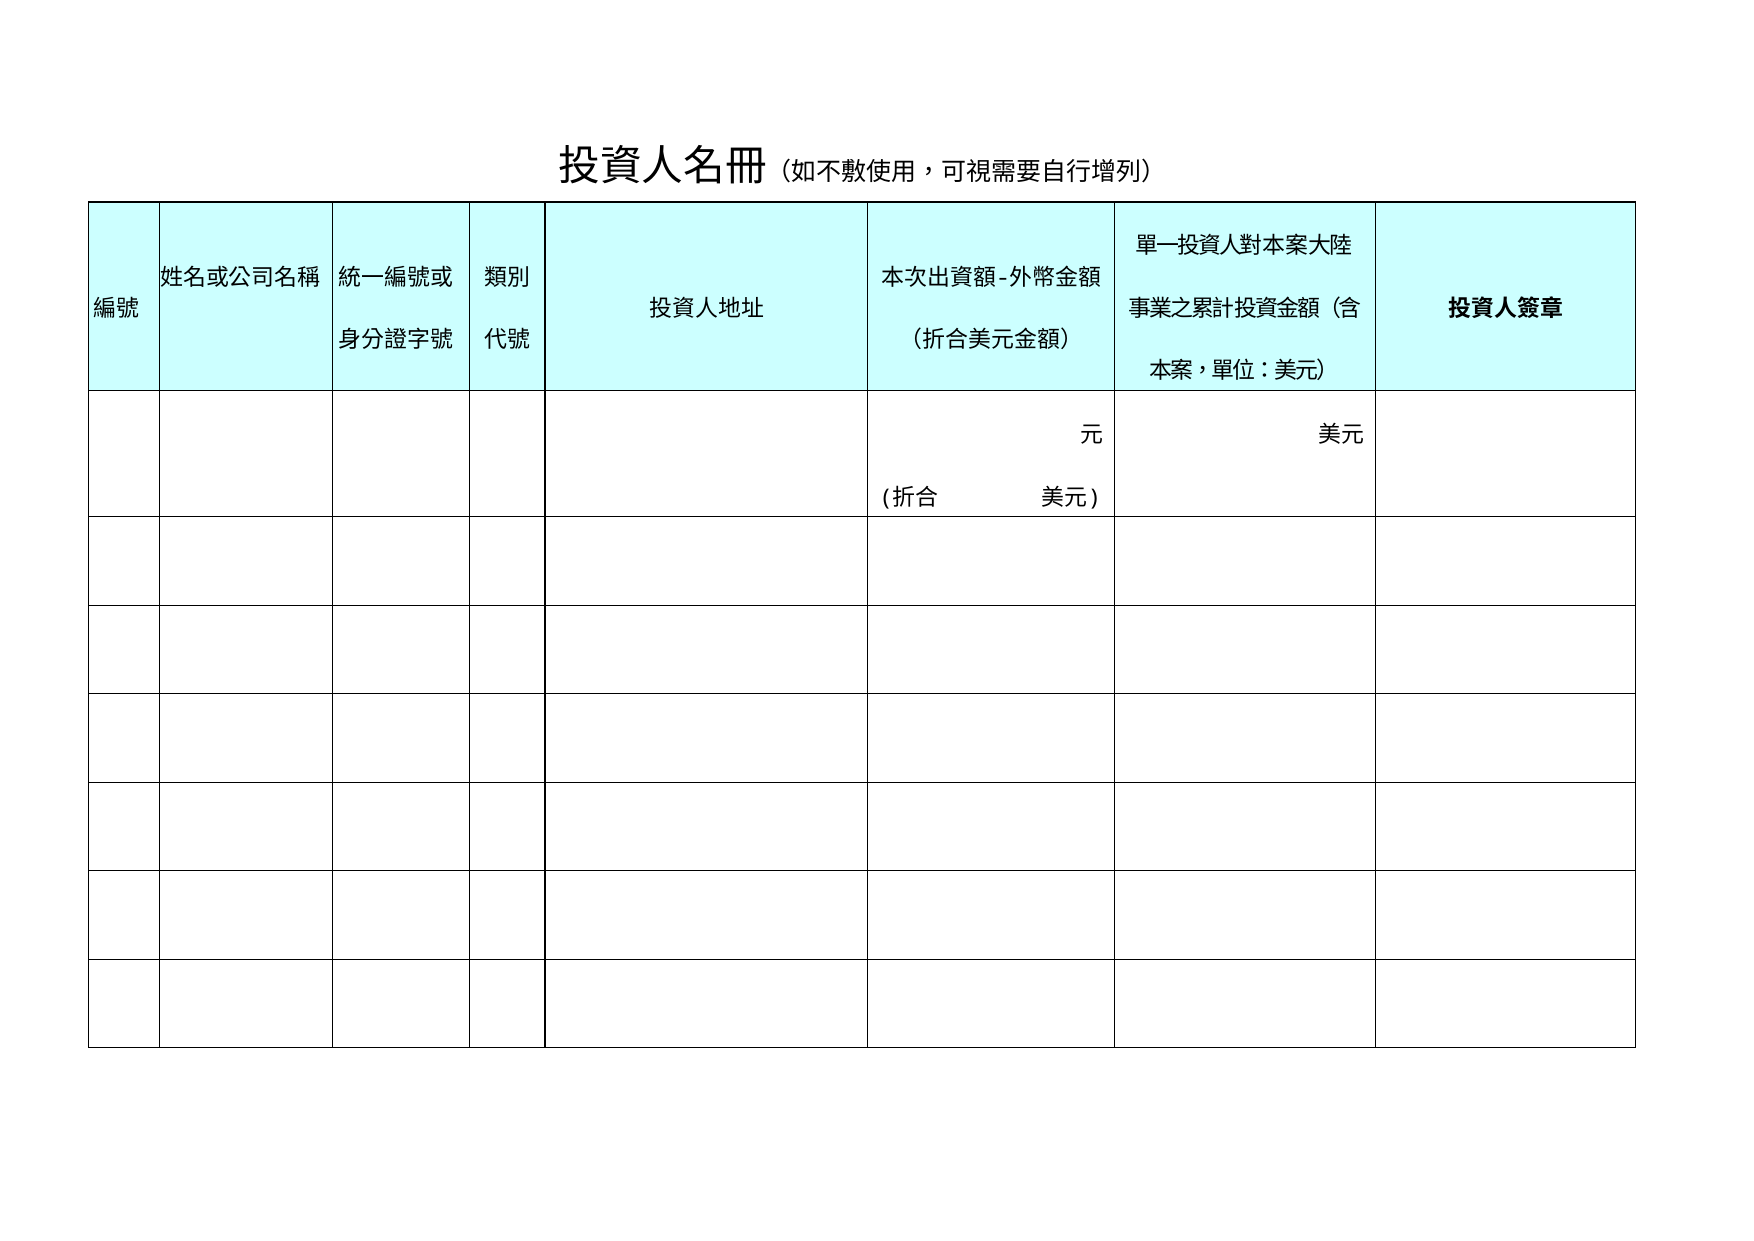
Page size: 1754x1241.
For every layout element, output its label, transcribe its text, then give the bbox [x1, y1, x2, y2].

table_cell [1115, 694, 1375, 782]
table_cell [89, 517, 159, 604]
table_cell [470, 517, 544, 604]
table_cell [1115, 871, 1375, 959]
table_cell 美元 [1115, 391, 1375, 516]
table_cell [470, 606, 544, 693]
table_cell [1376, 517, 1635, 604]
table_cell [89, 606, 159, 693]
table_cell [470, 960, 544, 1047]
table_header 姓名或公司名稱 [160, 203, 332, 390]
table_cell [868, 960, 1114, 1047]
table_cell [1376, 694, 1635, 782]
text 投資人名冊（如不敷使用，可視需要自行增列） [88, 120, 1636, 183]
table_cell [89, 391, 159, 516]
table_cell 元 (折合 美元) [868, 391, 1114, 516]
table_cell [868, 783, 1114, 870]
table_cell [333, 960, 469, 1047]
table_cell [470, 694, 544, 782]
table_header 單一投資人對本案大陸事業之累計投資金額（含本案，單位：美元） [1115, 203, 1375, 390]
table_header 類別代號 [470, 203, 544, 390]
table_header 投資人簽章 [1376, 203, 1635, 390]
table_cell [333, 694, 469, 782]
table_cell [160, 606, 332, 693]
table_cell [160, 960, 332, 1047]
table_cell [546, 694, 867, 782]
table_header 本次出資額-外幣金額 （折合美元金額） [868, 203, 1114, 390]
table_cell [333, 391, 469, 516]
table_cell [546, 606, 867, 693]
table_cell [1115, 960, 1375, 1047]
table_cell [546, 871, 867, 959]
table_cell [1115, 517, 1375, 604]
table_cell [160, 391, 332, 516]
table_cell [160, 694, 332, 782]
table_cell [1376, 783, 1635, 870]
table_cell [546, 391, 867, 516]
table_cell [546, 783, 867, 870]
table_cell [160, 871, 332, 959]
table_cell [160, 783, 332, 870]
table_cell [470, 391, 544, 516]
table_header 編號 [89, 203, 159, 390]
table_cell [89, 960, 159, 1047]
table_cell [333, 871, 469, 959]
table_cell [1115, 606, 1375, 693]
table_cell [333, 783, 469, 870]
table_cell [1376, 391, 1635, 516]
table_cell [868, 517, 1114, 604]
table_cell [333, 606, 469, 693]
table_cell [1376, 960, 1635, 1047]
table_cell [1376, 606, 1635, 693]
table_cell [1115, 783, 1375, 870]
table_header 統一編號或身分證字號 [333, 203, 469, 390]
table_cell [470, 783, 544, 870]
table_cell [160, 517, 332, 604]
table_cell [89, 871, 159, 959]
table_cell [868, 606, 1114, 693]
table_cell [89, 694, 159, 782]
table_cell [868, 694, 1114, 782]
table_header 投資人地址 [546, 203, 867, 390]
table_cell [1376, 871, 1635, 959]
table_cell [868, 871, 1114, 959]
table_cell [470, 871, 544, 959]
table_cell [546, 960, 867, 1047]
table_cell [89, 783, 159, 870]
table_cell [333, 517, 469, 604]
table_cell [546, 517, 867, 604]
